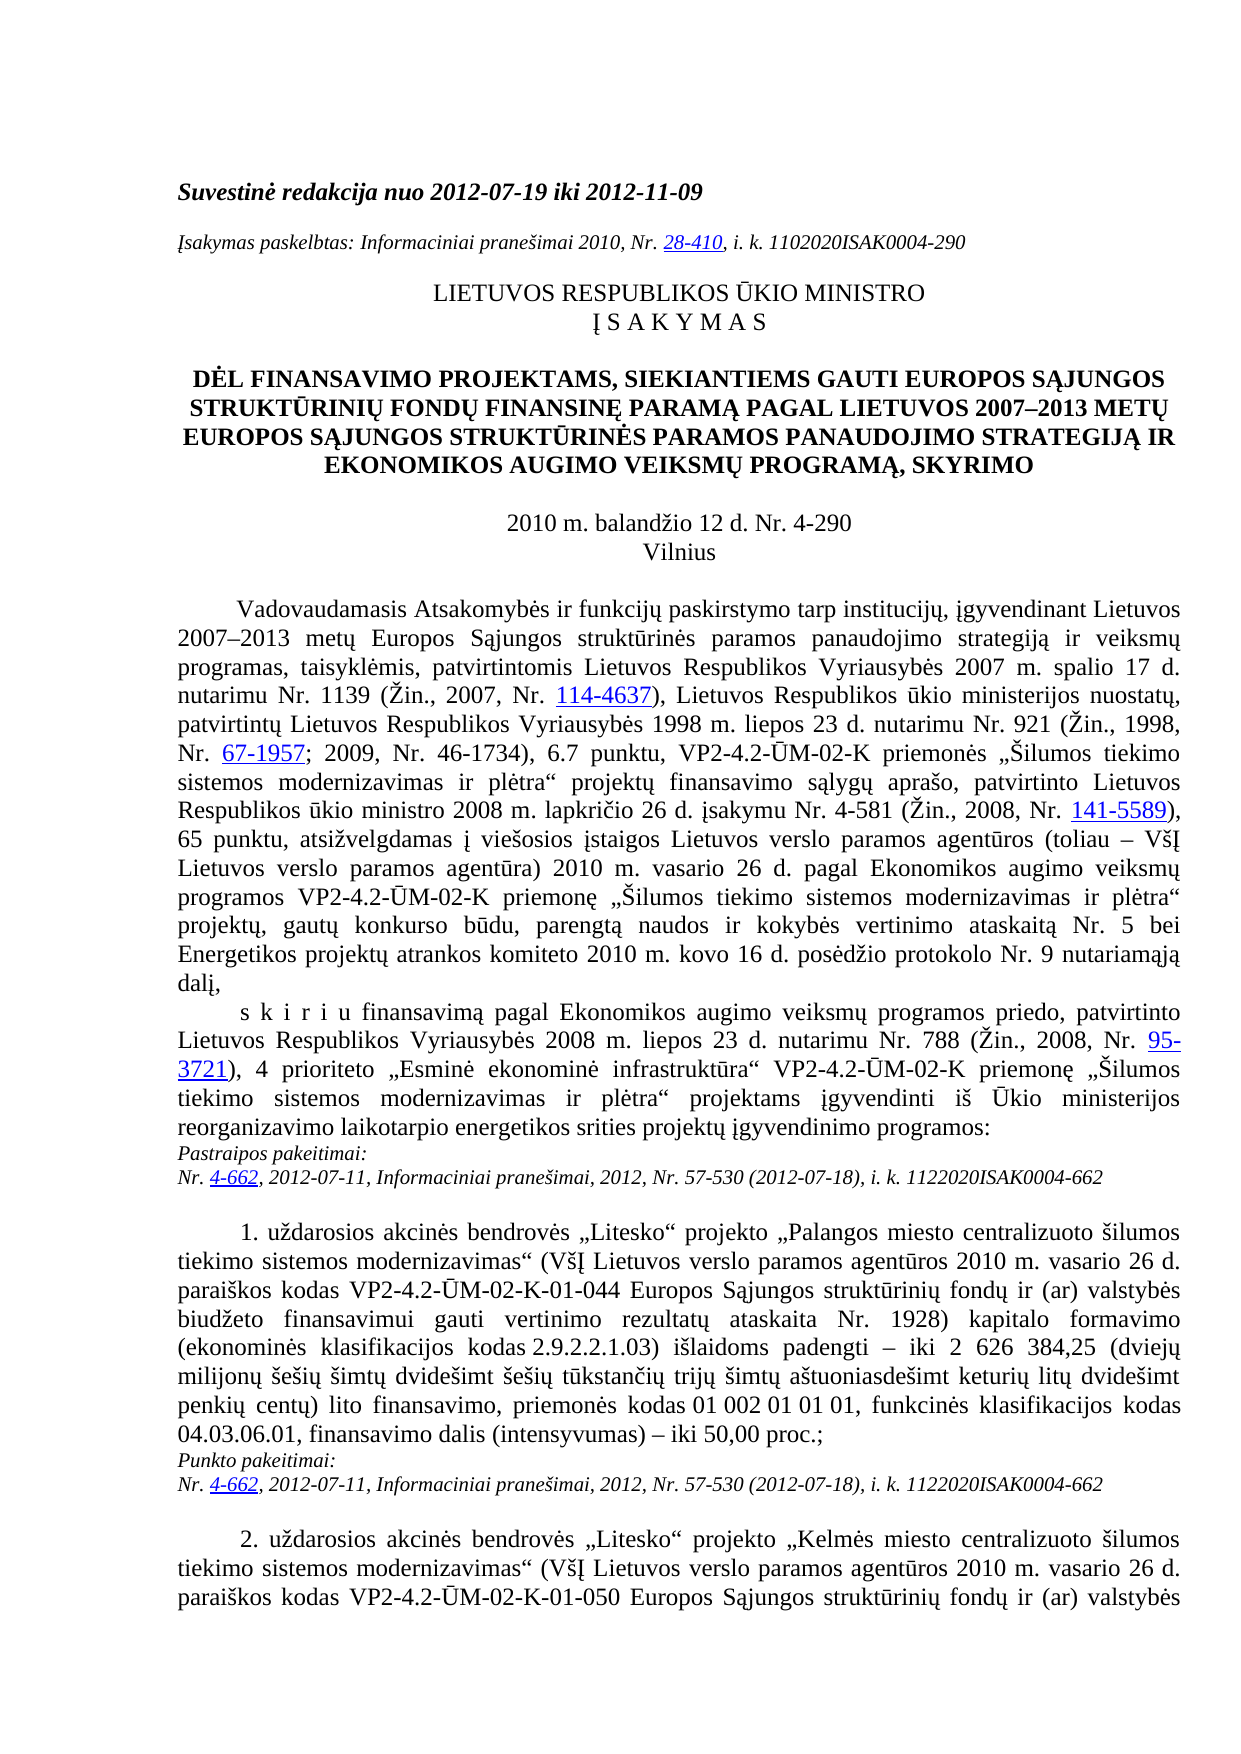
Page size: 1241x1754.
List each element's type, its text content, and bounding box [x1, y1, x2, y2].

text Pastraipos pakeitimai: [177, 1141, 1181, 1165]
text ĮSAKYMAS [177, 307, 1181, 336]
text Nr. 4-662, 2012-07-11, Informaciniai pranešimai, 2012, Nr. 57-530 (2012-07-18), i. k. 1122020ISAK0004-662 [177, 1472, 1181, 1496]
text LIETUVOS RESPUBLIKOS ŪKIO MINISTRO [177, 278, 1181, 307]
text Suvestinė redakcija nuo 2012-07-19 iki 2012-11-09 [177, 177, 1181, 206]
text Vilnius [177, 537, 1181, 566]
text DĖL FINANSAVIMO PROJEKTAMS, SIEKIANTIEMS GAUTI EUROPOS SĄJUNGOS STRUKTŪRINIŲ FONDŲ FINANSINĘ PARAMĄ PAGAL LIETUVOS 2007–2013 METŲ EUROPOS SĄJUNGOS STRUKTŪRINĖS PARAMOS PANAUDOJIMO STRATEGIJĄ IR EKONOMIKOS AUGIMO VEIKSMŲ PROGRAMĄ, SKYRIMO [177, 364, 1181, 479]
text Punkto pakeitimai: [177, 1447, 1181, 1472]
text 2. uždarosios akcinės bendrovės „Litesko“ projekto „Kelmės miesto centralizuoto šilumos tiekimo sistemos modernizavimas“ (VšĮ Lietuvos verslo paramos agentūros 2010 m. vasario 26 d. paraiškos kodas VP2-4.2-ŪM-02-K-01-050 Europos Sąjungos struktūrinių fondų ir (ar) valstybės [177, 1524, 1181, 1611]
text Nr. 4-662, 2012-07-11, Informaciniai pranešimai, 2012, Nr. 57-530 (2012-07-18), i. k. 1122020ISAK0004-662 [177, 1165, 1181, 1189]
text Vadovaudamasis Atsakomybės ir funkcijų paskirstymo tarp institucijų, įgyvendinant Lietuvos 2007–2013 metų Europos Sąjungos struktūrinės paramos panaudojimo strategiją ir veiksmų programas, taisyklėmis, patvirtintomis Lietuvos Respublikos Vyriausybės 2007 m. spalio 17 d. nutarimu Nr. 1139 (Žin., 2007, Nr. 114-4637), Lietuvos Respublikos ūkio ministerijos nuostatų, patvirtintų Lietuvos Respublikos Vyriausybės 1998 m. liepos 23 d. nutarimu Nr. 921 (Žin., 1998, Nr. 67-1957; 2009, Nr. 46-1734), 6.7 punktu, VP2-4.2-ŪM-02-K priemonės „Šilumos tiekimo sistemos modernizavimas ir plėtra“ projektų finansavimo sąlygų aprašo, patvirtinto Lietuvos Respublikos ūkio ministro 2008 m. lapkričio 26 d. įsakymu Nr. 4-581 (Žin., 2008, Nr. 141-5589), 65 punktu, atsižvelgdamas į viešosios įstaigos Lietuvos verslo paramos agentūros (toliau – VšĮ Lietuvos verslo paramos agentūra) 2010 m. vasario 26 d. pagal Ekonomikos augimo veiksmų programos VP2-4.2-ŪM-02-K priemonę „Šilumos tiekimo sistemos modernizavimas ir plėtra“ projektų, gautų konkurso būdu, parengtą naudos ir kokybės vertinimo ataskaitą Nr. 5 bei Energetikos projektų atrankos komiteto 2010 m. kovo 16 d. posėdžio protokolo Nr. 9 nutariamąją dalį, [177, 594, 1181, 997]
text s k i r i u finansavimą pagal Ekonomikos augimo veiksmų programos priedo, patvirtinto Lietuvos Respublikos Vyriausybės 2008 m. liepos 23 d. nutarimu Nr. 788 (Žin., 2008, Nr. 95-3721), 4 prioriteto „Esminė ekonominė infrastruktūra“ VP2-4.2-ŪM-02-K priemonę „Šilumos tiekimo sistemos modernizavimas ir plėtra“ projektams įgyvendinti iš Ūkio ministerijos reorganizavimo laikotarpio energetikos srities projektų įgyvendinimo programos: [177, 997, 1181, 1141]
text Įsakymas paskelbtas: Informaciniai pranešimai 2010, Nr. 28-410, i. k. 1102020ISAK0004-290 [177, 230, 1181, 254]
text 1. uždarosios akcinės bendrovės „Litesko“ projekto „Palangos miesto centralizuoto šilumos tiekimo sistemos modernizavimas“ (VšĮ Lietuvos verslo paramos agentūros 2010 m. vasario 26 d. paraiškos kodas VP2-4.2-ŪM-02-K-01-044 Europos Sąjungos struktūrinių fondų ir (ar) valstybės biudžeto finansavimui gauti vertinimo rezultatų ataskaita Nr. 1928) kapitalo formavimo (ekonominės klasifikacijos kodas 2.9.2.2.1.03) išlaidoms padengti – iki 2 626 384,25 (dviejų milijonų šešių šimtų dvidešimt šešių tūkstančių trijų šimtų aštuoniasdešimt keturių litų dvidešimt penkių centų) lito finansavimo, priemonės kodas 01 002 01 01 01, funkcinės klasifikacijos kodas 04.03.06.01, finansavimo dalis (intensyvumas) – iki 50,00 proc.; [177, 1217, 1181, 1447]
text 2010 m. balandžio 12 d. Nr. 4-290 [177, 508, 1181, 537]
